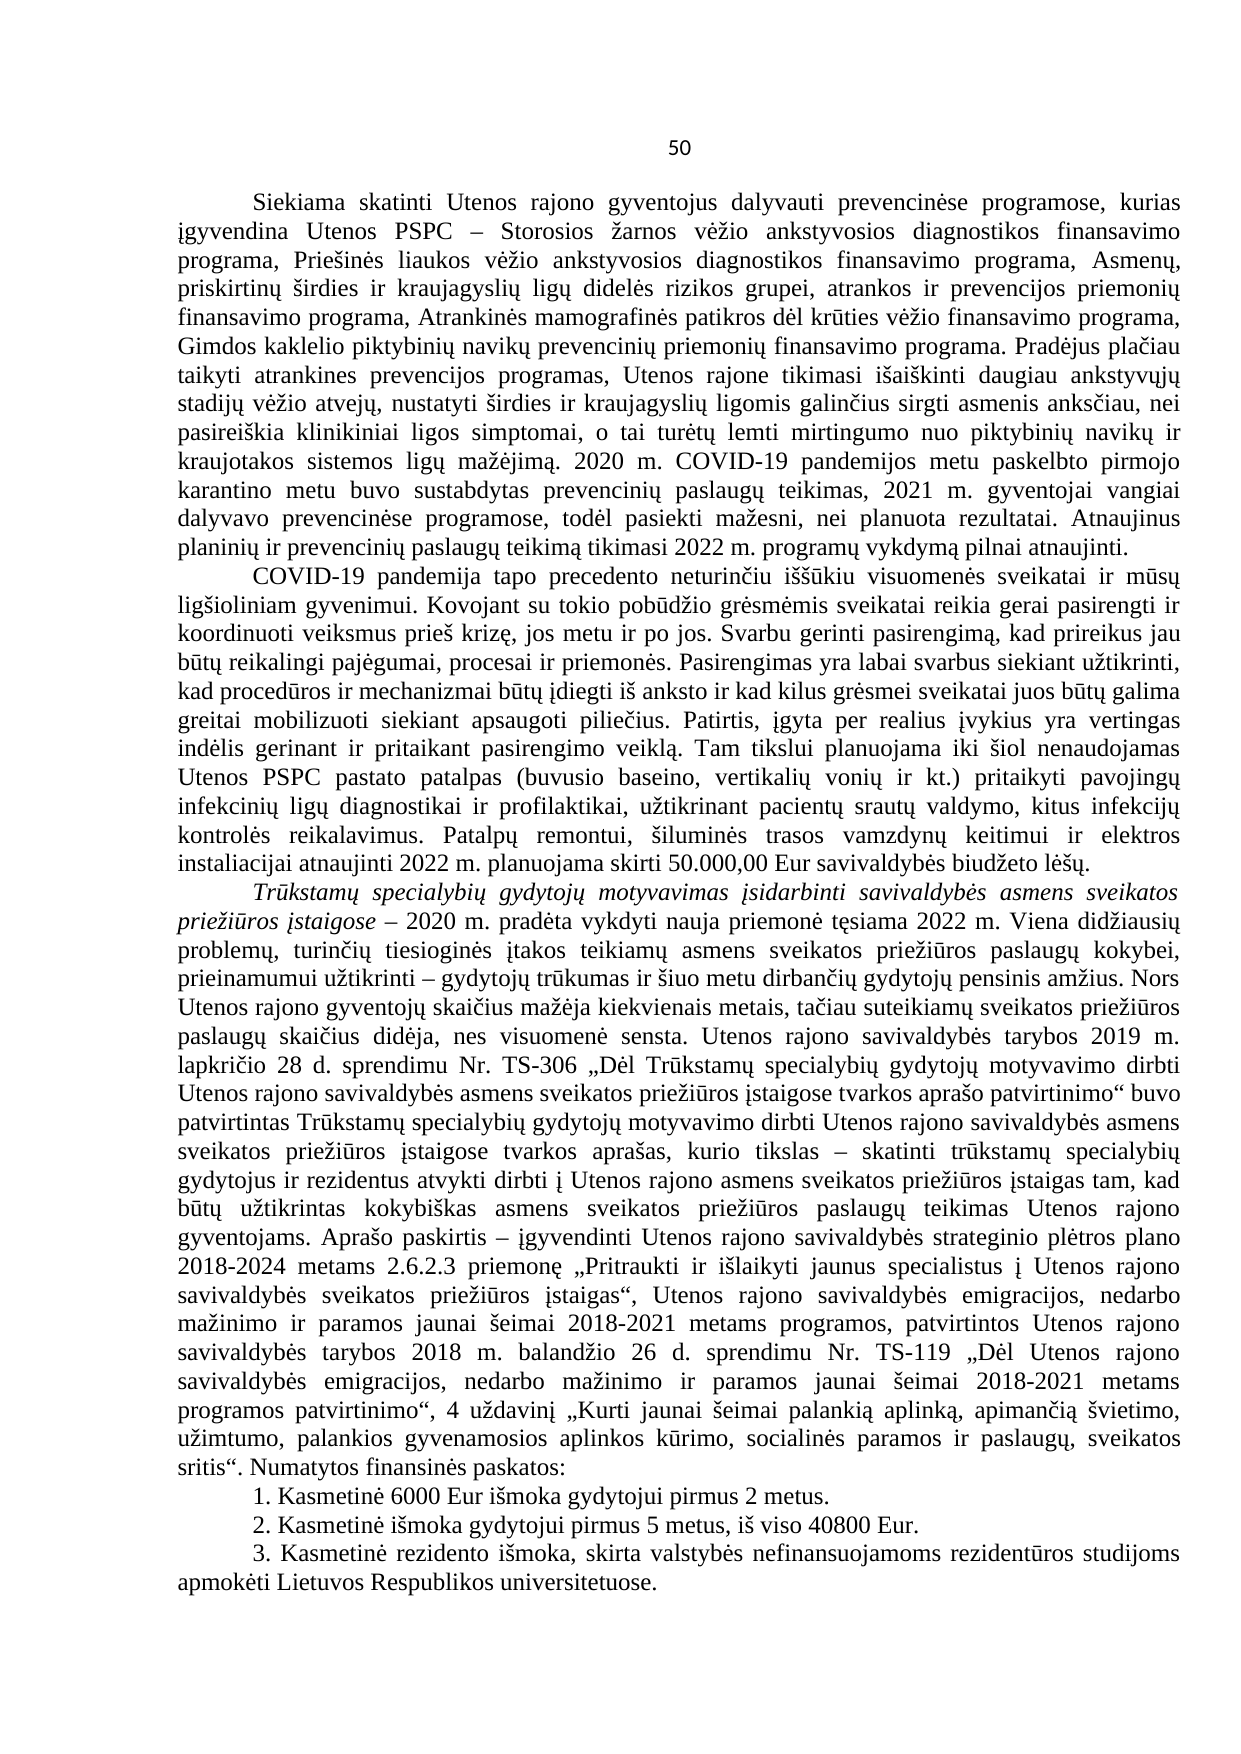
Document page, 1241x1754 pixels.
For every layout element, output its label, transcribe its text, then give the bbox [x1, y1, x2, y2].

text Trūkstamų specialybių gydytojų motyvavimas įsidarbinti savivaldybės asmens sveikatos priežiūros įstaigose – 2020 m. pradėta vykdyti nauja priemonė tęsiama 2022 m. Viena didžiausių problemų, turinčių tiesioginės įtakos teikiamų asmens sveikatos priežiūros paslaugų kokybei, prieinamumui užtikrinti – gydytojų trūkumas ir šiuo metu dirbančių gydytojų pensinis amžius. Nors Utenos rajono gyventojų skaičius mažėja kiekvienais metais, tačiau suteikiamų sveikatos priežiūros paslaugų skaičius didėja, nes visuomenė sensta. Utenos rajono savivaldybės tarybos 2019 m. lapkričio 28 d. sprendimu Nr. TS-306 „Dėl Trūkstamų specialybių gydytojų motyvavimo dirbti Utenos rajono savivaldybės asmens sveikatos priežiūros įstaigose tvarkos aprašo patvirtinimo“ buvo patvirtintas Trūkstamų specialybių gydytojų motyvavimo dirbti Utenos rajono savivaldybės asmens sveikatos priežiūros įstaigose tvarkos aprašas, kurio tikslas – skatinti trūkstamų specialybių gydytojus ir rezidentus atvykti dirbti į Utenos rajono asmens sveikatos priežiūros įstaigas tam, kad būtų užtikrintas kokybiškas asmens sveikatos priežiūros paslaugų teikimas Utenos rajono gyventojams. Aprašo paskirtis – įgyvendinti Utenos rajono savivaldybės strateginio plėtros plano 2018-2024 metams 2.6.2.3 priemonę „Pritraukti ir išlaikyti jaunus specialistus į Utenos rajono savivaldybės sveikatos priežiūros įstaigas“, Utenos rajono savivaldybės emigracijos, nedarbo mažinimo ir paramos jaunai šeimai 2018-2021 metams programos, patvirtintos Utenos rajono savivaldybės tarybos 2018 m. balandžio 26 d. sprendimu Nr. TS-119 „Dėl Utenos rajono savivaldybės emigracijos, nedarbo mažinimo ir paramos jaunai šeimai 2018-2021 metams programos patvirtinimo“, 4 uždavinį „Kurti jaunai šeimai palankią aplinką, apimančią švietimo, užimtumo, palankios gyvenamosios aplinkos kūrimo, socialinės paramos ir paslaugų, sveikatos sritis“. Numatytos finansinės paskatos: [177, 877, 1181, 1481]
text COVID-19 pandemija tapo precedento neturinčiu iššūkiu visuomenės sveikatai ir mūsų ligšioliniam gyvenimui. Kovojant su tokio pobūdžio grėsmėmis sveikatai reikia gerai pasirengti ir koordinuoti veiksmus prieš krizę, jos metu ir po jos. Svarbu gerinti pasirengimą, kad prireikus jau būtų reikalingi pajėgumai, procesai ir priemonės. Pasirengimas yra labai svarbus siekiant užtikrinti, kad procedūros ir mechanizmai būtų įdiegti iš anksto ir kad kilus grėsmei sveikatai juos būtų galima greitai mobilizuoti siekiant apsaugoti piliečius. Patirtis, įgyta per realius įvykius yra vertingas indėlis gerinant ir pritaikant pasirengimo veiklą. Tam tikslui planuojama iki šiol nenaudojamas Utenos PSPC pastato patalpas (buvusio baseino, vertikalių vonių ir kt.) pritaikyti pavojingų infekcinių ligų diagnostikai ir profilaktikai, užtikrinant pacientų srautų valdymo, kitus infekcijų kontrolės reikalavimus. Patalpų remontui, šiluminės trasos vamzdynų keitimui ir elektros instaliacijai atnaujinti 2022 m. planuojama skirti 50.000,00 Eur savivaldybės biudžeto lėšų. [177, 561, 1181, 877]
text 3. Kasmetinė rezidento išmoka, skirta valstybės nefinansuojamoms rezidentūros studijoms apmokėti Lietuvos Respublikos universitetuose. [177, 1538, 1181, 1596]
text 2. Kasmetinė išmoka gydytojui pirmus 5 metus, iš viso 40800 Eur. [177, 1510, 1181, 1538]
text Siekiama skatinti Utenos rajono gyventojus dalyvauti prevencinėse programose, kurias įgyvendina Utenos PSPC – Storosios žarnos vėžio ankstyvosios diagnostikos finansavimo programa, Priešinės liaukos vėžio ankstyvosios diagnostikos finansavimo programa, Asmenų, priskirtinų širdies ir kraujagyslių ligų didelės rizikos grupei, atrankos ir prevencijos priemonių finansavimo programa, Atrankinės mamografinės patikros dėl krūties vėžio finansavimo programa, Gimdos kaklelio piktybinių navikų prevencinių priemonių finansavimo programa. Pradėjus plačiau taikyti atrankines prevencijos programas, Utenos rajone tikimasi išaiškinti daugiau ankstyvųjų stadijų vėžio atvejų, nustatyti širdies ir kraujagyslių ligomis galinčius sirgti asmenis anksčiau, nei pasireiškia klinikiniai ligos simptomai, o tai turėtų lemti mirtingumo nuo piktybinių navikų ir kraujotakos sistemos ligų mažėjimą. 2020 m. COVID-19 pandemijos metu paskelbto pirmojo karantino metu buvo sustabdytas prevencinių paslaugų teikimas, 2021 m. gyventojai vangiai dalyvavo prevencinėse programose, todėl pasiekti mažesni, nei planuota rezultatai. Atnaujinus planinių ir prevencinių paslaugų teikimą tikimasi 2022 m. programų vykdymą pilnai atnaujinti. [177, 187, 1181, 561]
text 1. Kasmetinė 6000 Eur išmoka gydytojui pirmus 2 metus. [177, 1481, 1181, 1510]
